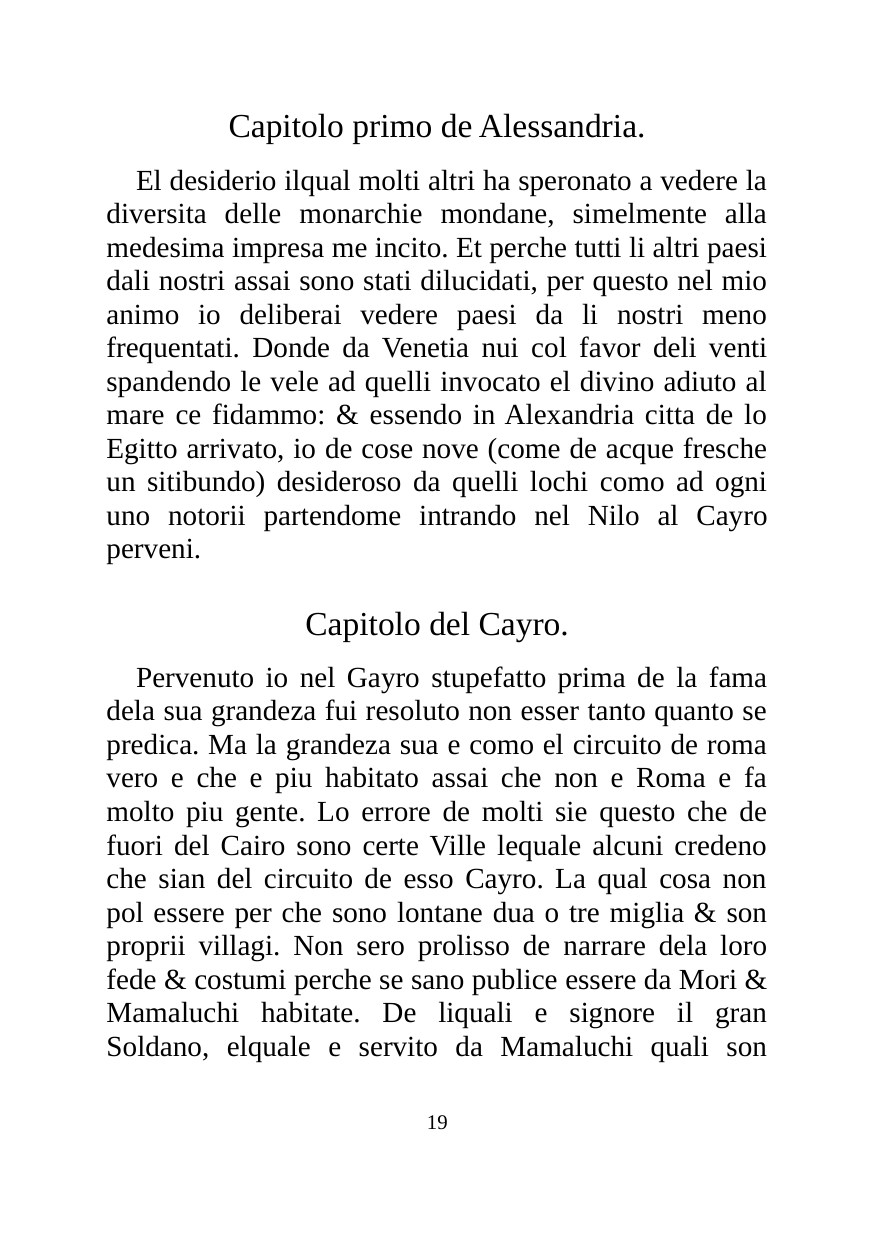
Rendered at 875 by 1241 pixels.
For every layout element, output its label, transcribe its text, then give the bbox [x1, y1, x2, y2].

subtitle Capitolo del Cayro. [106, 603, 768, 642]
text Pervenuto io nel Gayro stupefatto prima de la fama dela sua grandeza fui resoluto non esser tanto quanto se predica. Ma la grandeza sua e como el circuito de roma vero e che e piu habitato assai che non e Roma e fa molto piu gente. Lo errore de molti sie questo che de fuori del Cairo sono certe Ville lequale alcuni credeno che sian del circuito de esso Cayro. La qual cosa non pol essere per che sono lontane dua o tre miglia & son proprii villagi. Non sero prolisso de narrare dela loro fede & costumi perche se sano publice essere da Mori & Mamaluchi habitate. De liquali e signore il gran Soldano, elquale e servito da Mamaluchi quali son [106, 660, 768, 1062]
text El desiderio ilqual molti altri ha speronato a vedere la diversita delle monarchie mondane, simelmente alla medesima impresa me incito. Et perche tutti li altri paesi dali nostri assai sono stati dilucidati, per questo nel mio animo io deliberai vedere paesi da li nostri meno frequentati. Donde da Venetia nui col favor deli venti spandendo le vele ad quelli invocato el divino adiuto al mare ce fidammo: & essendo in Alexandria citta de lo Egitto arrivato, io de cose nove (come de acque fresche un sitibundo) desideroso da quelli lochi como ad ogni uno notorii partendome intrando nel Nilo al Cayro perveni. [106, 163, 768, 565]
subtitle Capitolo primo de Alessandria. [106, 106, 768, 145]
